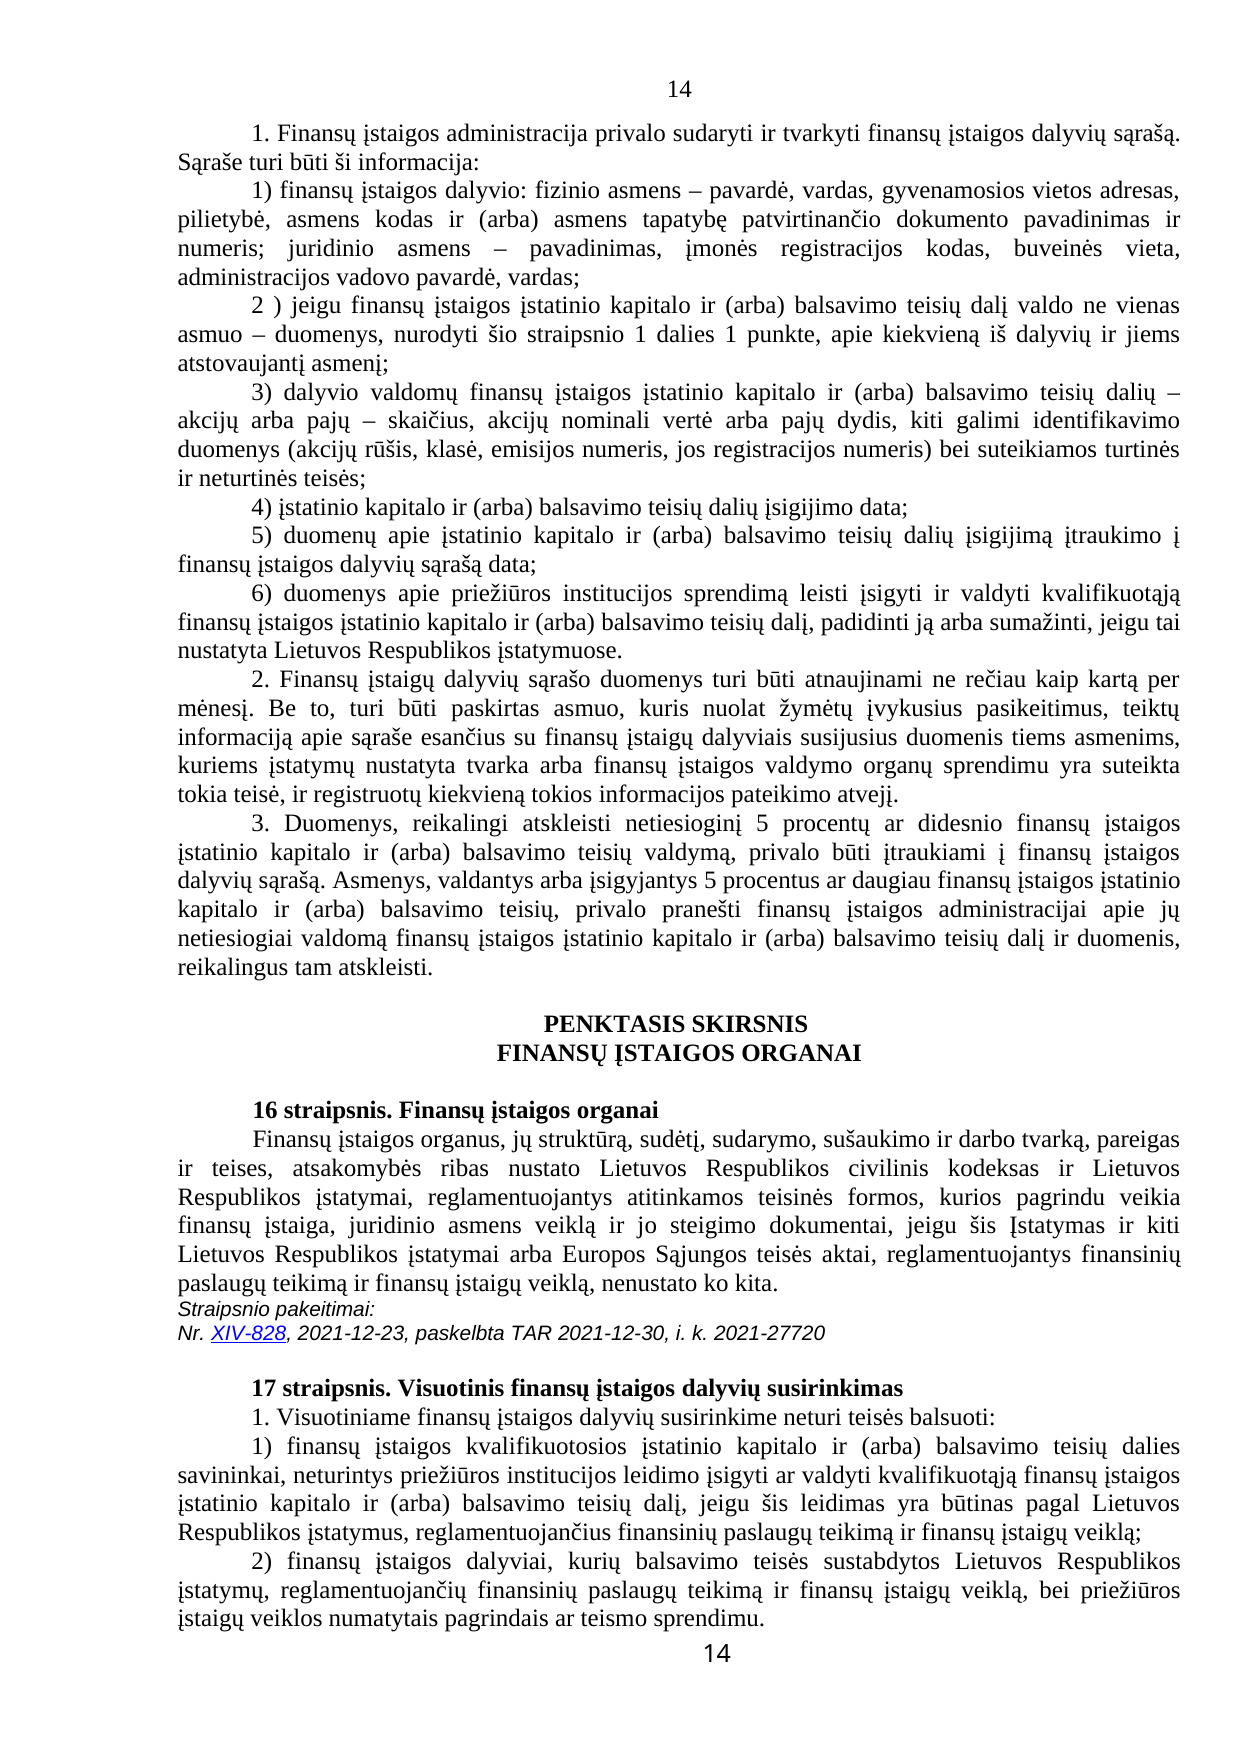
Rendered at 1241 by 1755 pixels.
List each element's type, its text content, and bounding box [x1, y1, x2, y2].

text 17 straipsnis. Visuotinis finansų įstaigos dalyvių susirinkimas [177, 1373, 1181, 1402]
text PENKTASIS SKIRSNIS [177, 1009, 1181, 1038]
text Nr. XIV-828, 2021-12-23, paskelbta TAR 2021-12-30, i. k. 2021-27720 [177, 1321, 1181, 1345]
text 4) įstatinio kapitalo ir (arba) balsavimo teisių dalių įsigijimo data; [177, 492, 1181, 521]
text 5) duomenų apie įstatinio kapitalo ir (arba) balsavimo teisių dalių įsigijimą įtraukimo į finansų įstaigos dalyvių sąrašą data; [177, 521, 1181, 578]
text 1. Visuotiniame finansų įstaigos dalyvių susirinkime neturi teisės balsuoti: [177, 1402, 1181, 1431]
text 3. Duomenys, reikalingi atskleisti netiesioginį 5 procentų ar didesnio finansų įstaigos įstatinio kapitalo ir (arba) balsavimo teisių valdymą, privalo būti įtraukiami į finansų įstaigos dalyvių sąrašą. Asmenys, valdantys arba įsigyjantys 5 procentus ar daugiau finansų įstaigos įstatinio kapitalo ir (arba) balsavimo teisių, privalo pranešti finansų įstaigos administracijai apie jų netiesiogiai valdomą finansų įstaigos įstatinio kapitalo ir (arba) balsavimo teisių dalį ir duomenis, reikalingus tam atskleisti. [177, 808, 1181, 981]
text 1) finansų įstaigos kvalifikuotosios įstatinio kapitalo ir (arba) balsavimo teisių dalies savininkai, neturintys priežiūros institucijos leidimo įsigyti ar valdyti kvalifikuotąją finansų įstaigos įstatinio kapitalo ir (arba) balsavimo teisių dalį, jeigu šis leidimas yra būtinas pagal Lietuvos Respublikos įstatymus, reglamentuojančius finansinių paslaugų teikimą ir finansų įstaigų veiklą; [177, 1431, 1181, 1546]
text 2. Finansų įstaigų dalyvių sąrašo duomenys turi būti atnaujinami ne rečiau kaip kartą per mėnesį. Be to, turi būti paskirtas asmuo, kuris nuolat žymėtų įvykusius pasikeitimus, teiktų informaciją apie sąraše esančius su finansų įstaigų dalyviais susijusius duomenis tiems asmenims, kuriems įstatymų nustatyta tvarka arba finansų įstaigos valdymo organų sprendimu yra suteikta tokia teisė, ir registruotų kiekvieną tokios informacijos pateikimo atvejį. [177, 664, 1181, 808]
text 1) finansų įstaigos dalyvio: fizinio asmens – pavardė, vardas, gyvenamosios vietos adresas, pilietybė, asmens kodas ir (arba) asmens tapatybę patvirtinančio dokumento pavadinimas ir numeris; juridinio asmens – pavadinimas, įmonės registracijos kodas, buveinės vieta, administracijos vadovo pavardė, vardas; [177, 176, 1181, 291]
text 16 straipsnis. Finansų įstaigos organai [177, 1096, 1181, 1124]
text 2 ) jeigu finansų įstaigos įstatinio kapitalo ir (arba) balsavimo teisių dalį valdo ne vienas asmuo – duomenys, nurodyti šio straipsnio 1 dalies 1 punkte, apie kiekvieną iš dalyvių ir jiems atstovaujantį asmenį; [177, 291, 1181, 377]
text 1. Finansų įstaigos administracija privalo sudaryti ir tvarkyti finansų įstaigos dalyvių sąrašą. Sąraše turi būti ši informacija: [177, 118, 1181, 176]
text Finansų įstaigos organus, jų struktūrą, sudėtį, sudarymo, sušaukimo ir darbo tvarką, pareigas ir teises, atsakomybės ribas nustato Lietuvos Respublikos civilinis kodeksas ir Lietuvos Respublikos įstatymai, reglamentuojantys atitinkamos teisinės formos, kurios pagrindu veikia finansų įstaiga, juridinio asmens veiklą ir jo steigimo dokumentai, jeigu šis Įstatymas ir kiti Lietuvos Respublikos įstatymai arba Europos Sąjungos teisės aktai, reglamentuojantys finansinių paslaugų teikimą ir finansų įstaigų veiklą, nenustato ko kita. [177, 1124, 1181, 1297]
text 6) duomenys apie priežiūros institucijos sprendimą leisti įsigyti ir valdyti kvalifikuotąją finansų įstaigos įstatinio kapitalo ir (arba) balsavimo teisių dalį, padidinti ją arba sumažinti, jeigu tai nustatyta Lietuvos Respublikos įstatymuose. [177, 578, 1181, 664]
text 2) finansų įstaigos dalyviai, kurių balsavimo teisės sustabdytos Lietuvos Respublikos įstatymų, reglamentuojančių finansinių paslaugų teikimą ir finansų įstaigų veiklą, bei priežiūros įstaigų veiklos numatytais pagrindais ar teismo sprendimu. [177, 1546, 1181, 1632]
text Straipsnio pakeitimai: [177, 1297, 1181, 1321]
text 3) dalyvio valdomų finansų įstaigos įstatinio kapitalo ir (arba) balsavimo teisių dalių – akcijų arba pajų – skaičius, akcijų nominali vertė arba pajų dydis, kiti galimi identifikavimo duomenys (akcijų rūšis, klasė, emisijos numeris, jos registracijos numeris) bei suteikiamos turtinės ir neturtinės teisės; [177, 377, 1181, 492]
text FINANSŲ ĮSTAIGOS ORGANAI [177, 1038, 1181, 1067]
